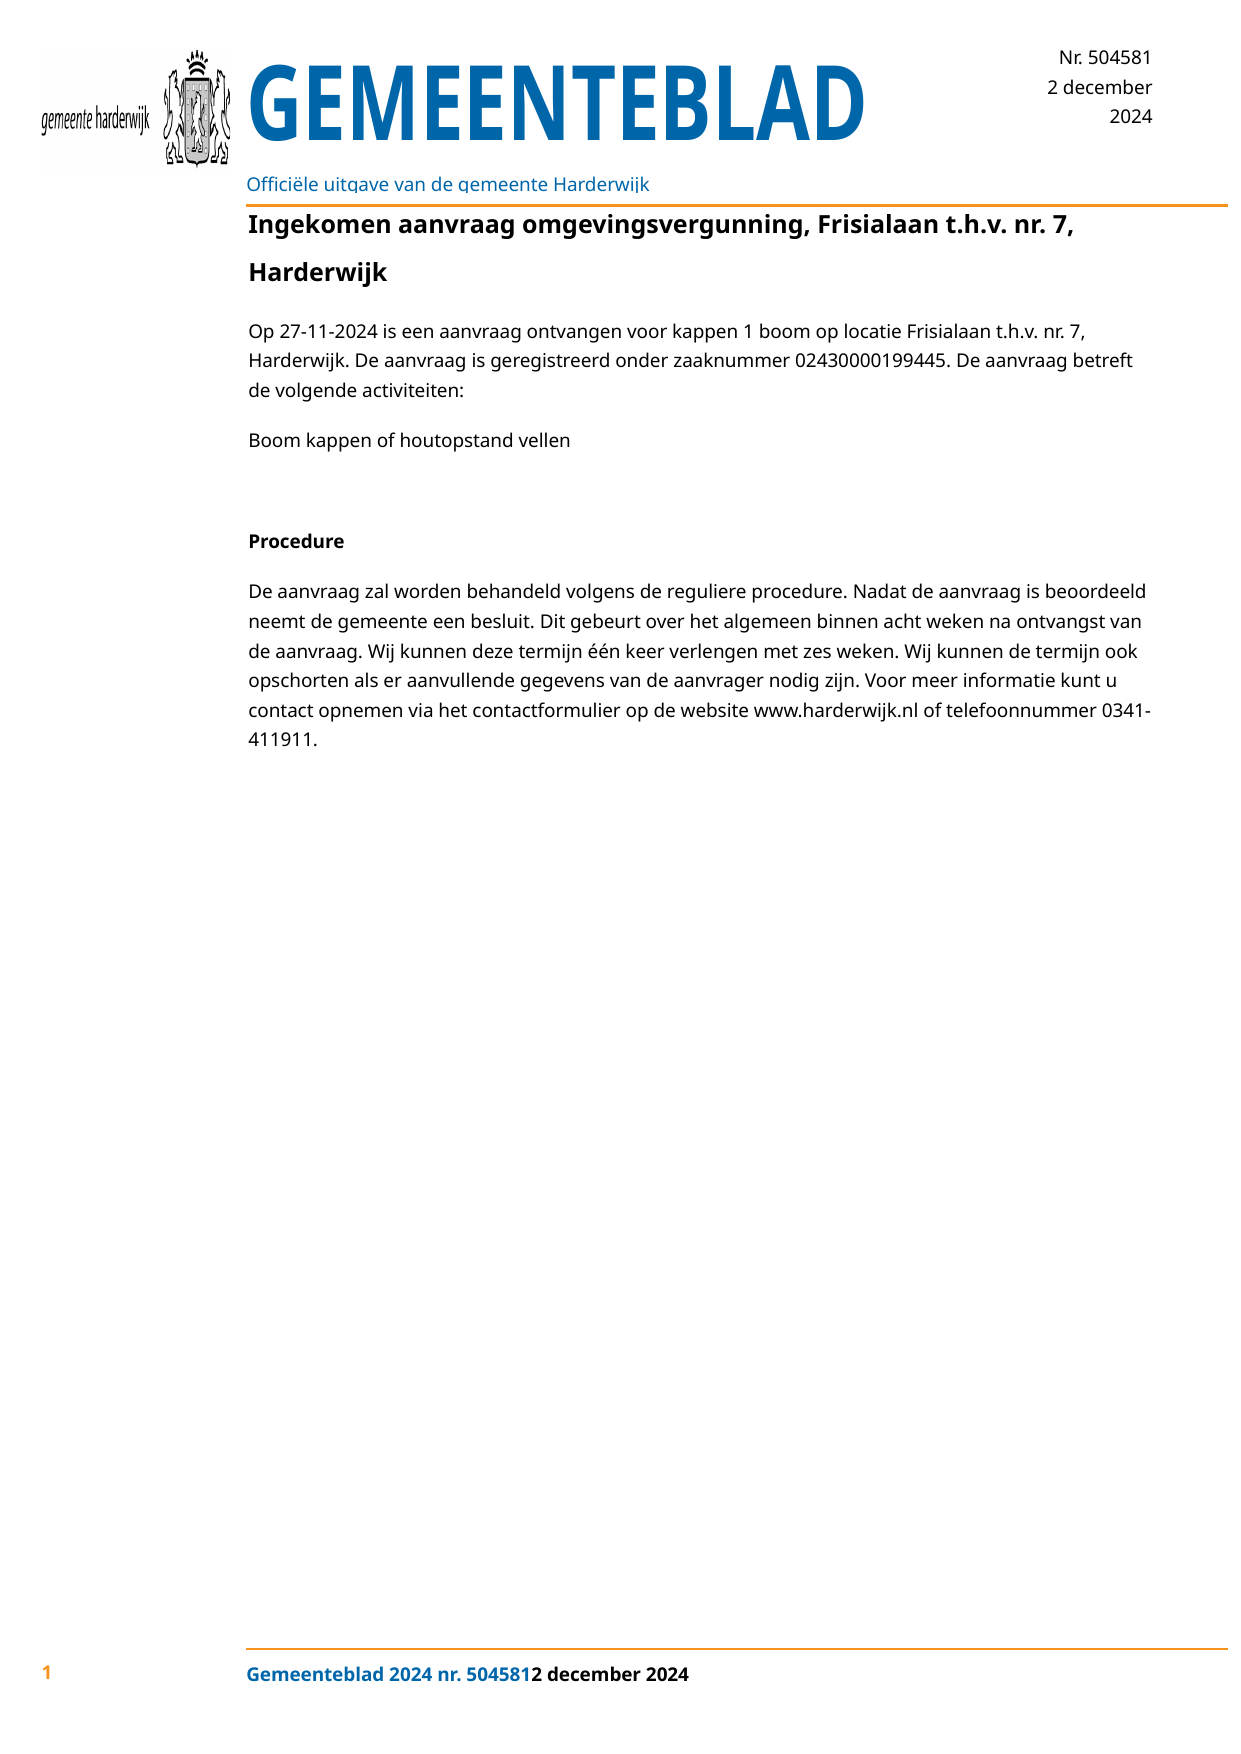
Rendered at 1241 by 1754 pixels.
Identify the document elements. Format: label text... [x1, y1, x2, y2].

picture [41, 47, 231, 172]
text Ingekomen aanvraag omgevingsvergunning, Frisialaan t.h.v. nr. 7, Harderwijk [248, 207, 1152, 288]
text De aanvraag zal worden behandeld volgens de reguliere procedure. Nadat de aanvraag is beoordeeld neemt de gemeente een besluit. Dit gebeurt over het algemeen binnen acht weken na ontvangst van de aanvraag. Wij kunnen deze termijn één keer verlengen met zes weken. Wij kunnen de termijn ook opschorten als er aanvullende gegevens van de aanvrager nodig zijn. Voor meer informatie kunt u contact opnemen via het contactformulier op de website www.harderwijk.nl of telefoonnummer 0341-411911. [248, 579, 1152, 752]
text Op 27-11-2024 is een aanvraag ontvangen voor kappen 1 boom op locatie Frisialaan t.h.v. nr. 7, Harderwijk. De aanvraag is geregistreerd onder zaaknummer 02430000199445. De aanvraag betreft de volgende activiteiten: [248, 318, 1152, 403]
text Boom kappen of houtopstand vellen [248, 427, 1152, 453]
text Procedure [248, 528, 1152, 554]
